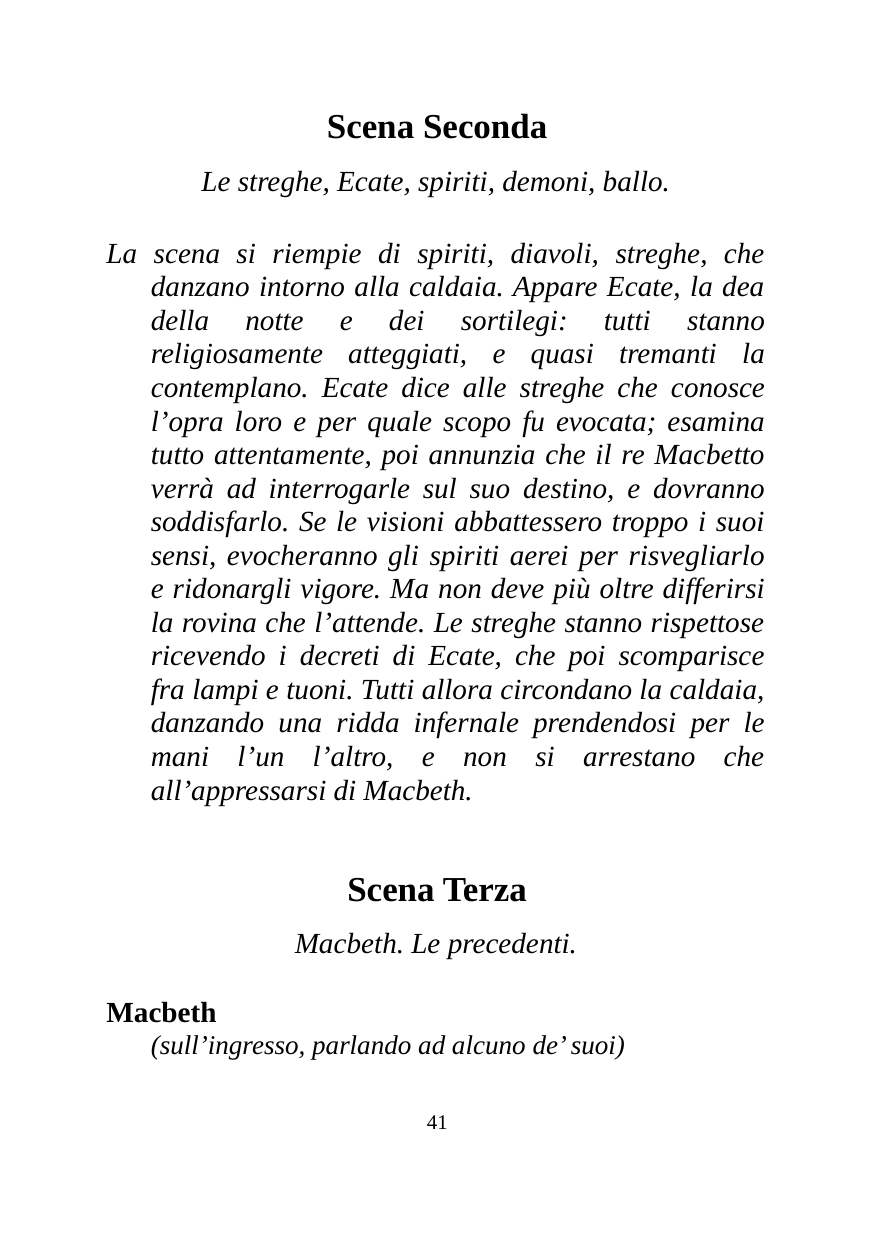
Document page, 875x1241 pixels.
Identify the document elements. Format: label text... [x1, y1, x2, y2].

subtitle Scena Seconda [106, 106, 768, 146]
subtitle Scena Terza [106, 868, 768, 908]
text Le streghe, Ecate, spiriti, demoni, ballo. [106, 164, 768, 198]
text Macbeth. Le precedenti. [106, 926, 768, 960]
text La scena si riempie di spiriti, diavoli, streghe, che danzano intorno alla caldaia. Appare Ecate, la dea della notte e dei sortilegi: tutti stanno religiosamente atteggiati, e quasi tremanti la contemplano. Ecate dice alle streghe che conosce l’opra loro e per quale scopo fu evocata; esamina tutto attentamente, poi annunzia che il re Macbetto verrà ad interrogarle sul suo destino, e dovranno soddisfarlo. Se le visioni abbattessero troppo i suoi sensi, evocheranno gli spiriti aerei per risvegliarlo e ridonargli vigore. Ma non deve più oltre differirsi la rovina che l’attende. Le streghe stanno rispettose ricevendo i decreti di Ecate, che poi scomparisce fra lampi e tuoni. Tutti allora circondano la caldaia, danzando una ridda infernale prendendosi per le mani l’un l’altro, e non si arrestano che all’appressarsi di Macbeth. [106, 236, 768, 806]
text Macbeth [106, 995, 768, 1029]
text (sull’ingresso, parlando ad alcuno de’ suoi) [151, 1029, 768, 1060]
